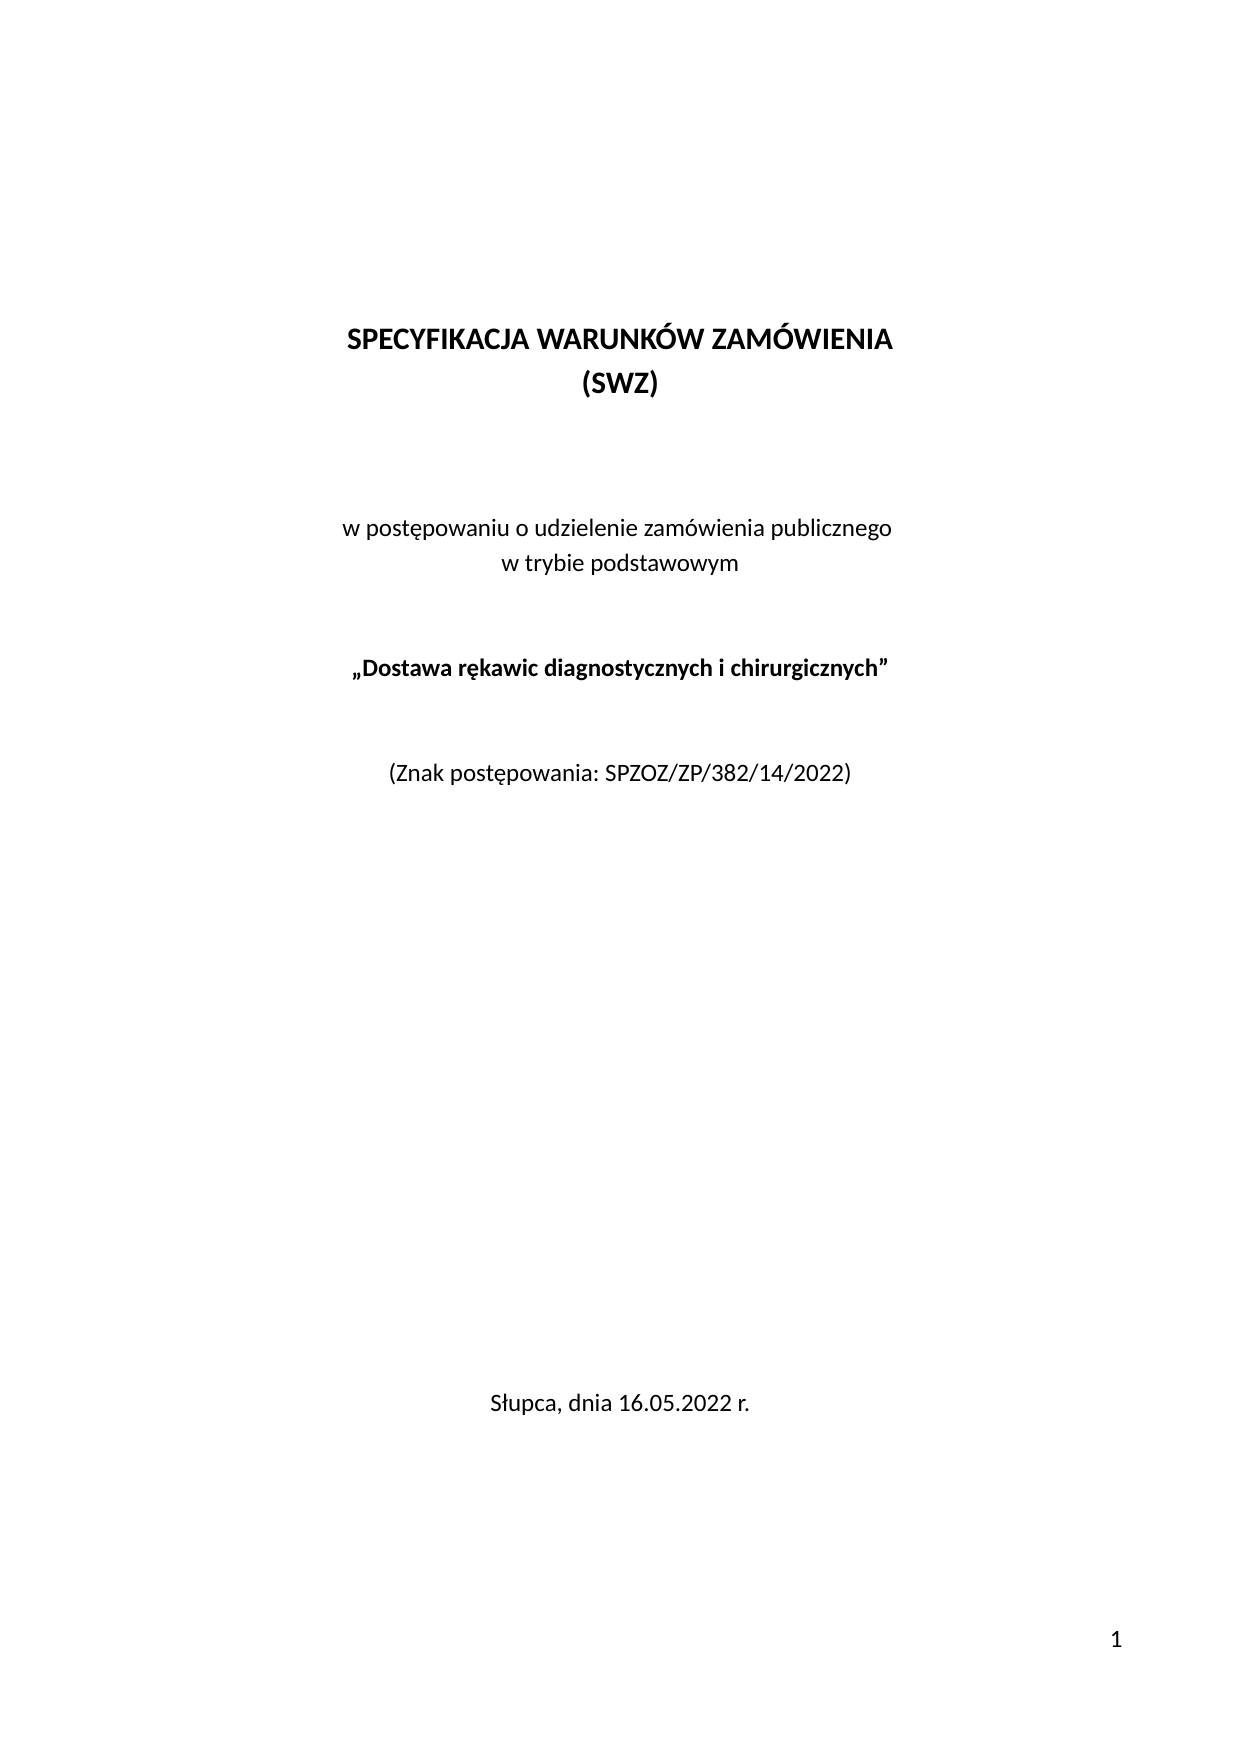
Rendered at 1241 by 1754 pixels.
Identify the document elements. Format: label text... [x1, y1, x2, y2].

text w postępowaniu o udzielenie zamówienia publicznego [118, 512, 1122, 542]
text SPECYFIKACJA WARUNKÓW ZAMÓWIENIA [118, 319, 1122, 358]
text (Znak postępowania: SPZOZ/ZP/382/14/2022) [118, 757, 1122, 787]
text w trybie podstawowym [118, 547, 1122, 577]
text Słupca, dnia 16.05.2022 r. [118, 1387, 1122, 1417]
text „Dostawa rękawic diagnostycznych i chirurgicznych” [118, 652, 1122, 682]
text (SWZ) [118, 363, 1122, 401]
